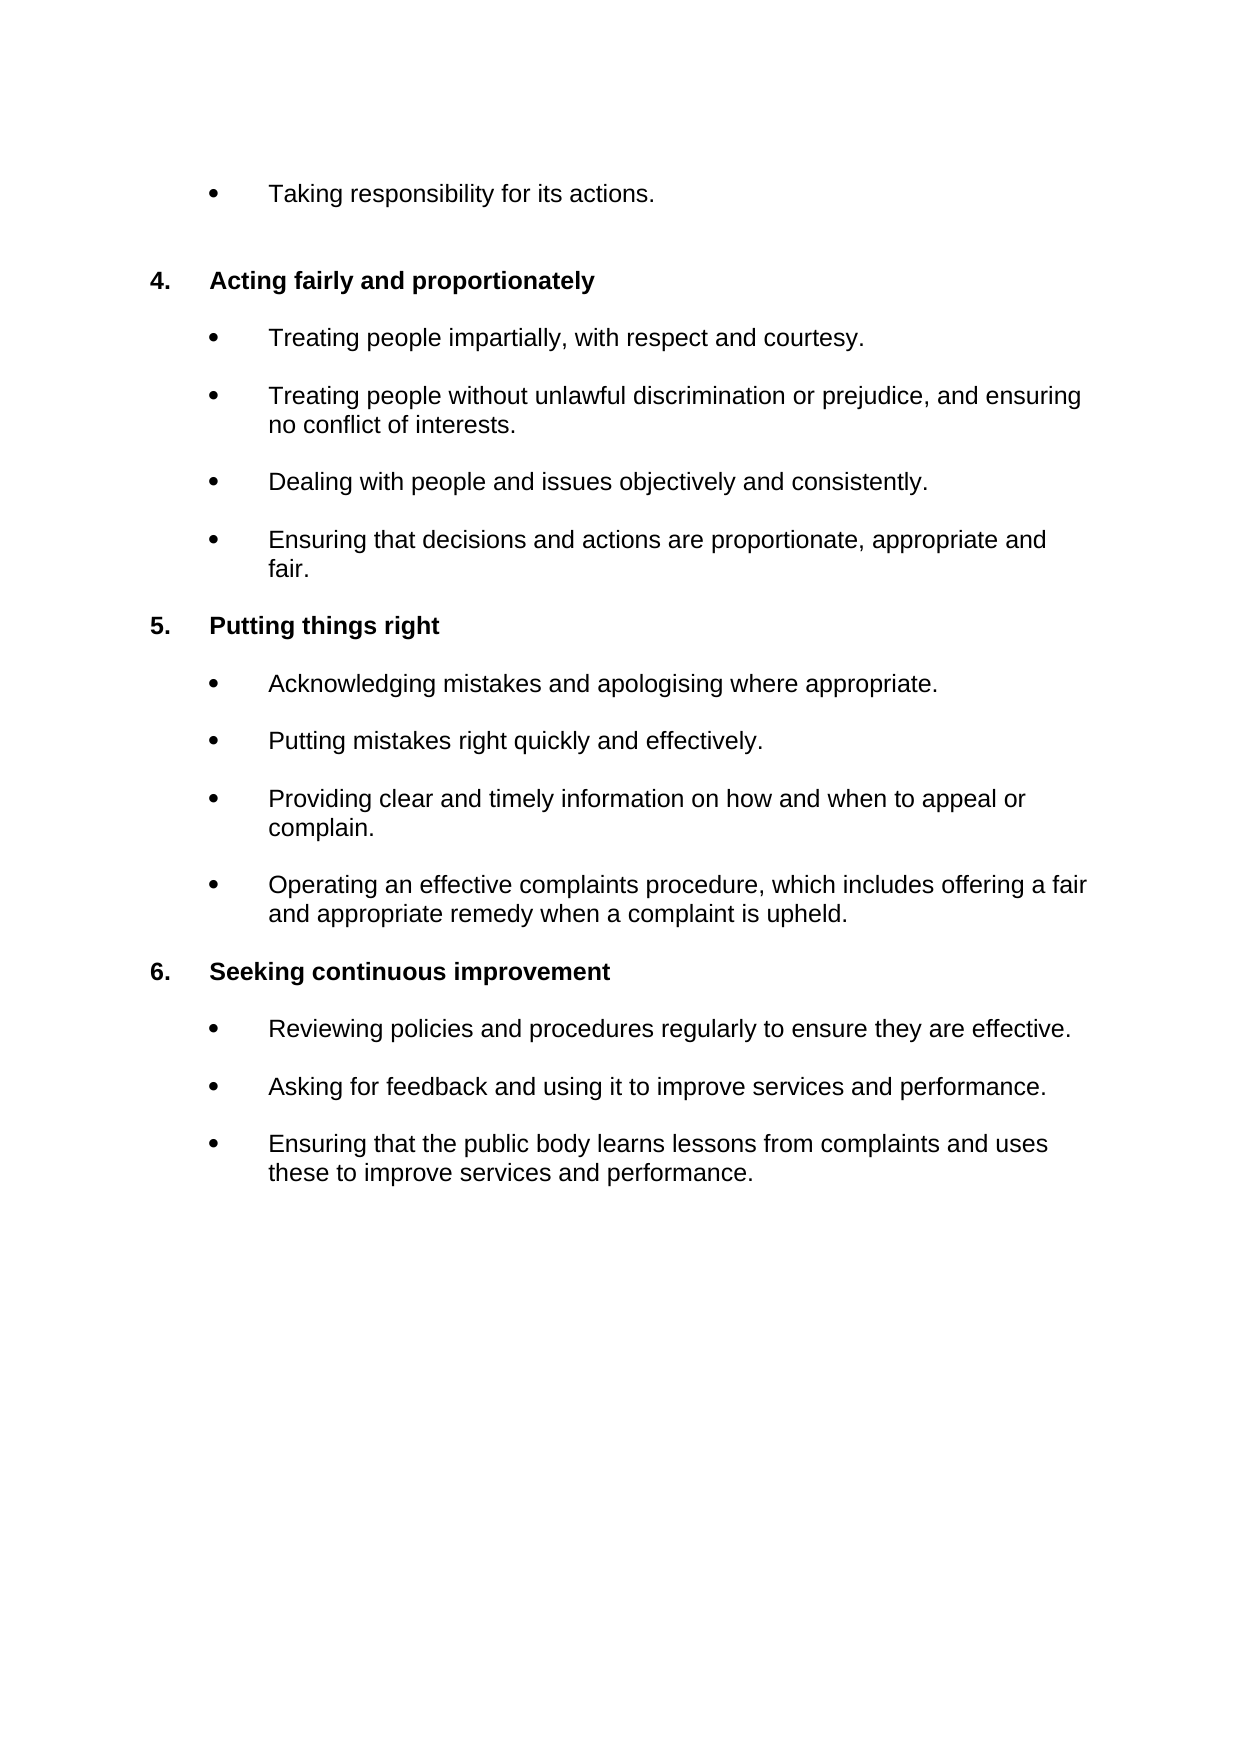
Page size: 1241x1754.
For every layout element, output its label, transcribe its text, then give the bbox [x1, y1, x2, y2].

text 4. Acting fairly and proportionately [150, 266, 1090, 294]
list Ensuring that the public body learns lessons from complaints and uses these to improve services and performance. [209, 1129, 1090, 1187]
list Acknowledging mistakes and apologising where appropriate. [209, 669, 1090, 698]
list Operating an effective complaints procedure, which includes offering a fair and appropriate remedy when a complaint is upheld. [209, 870, 1090, 928]
list Putting mistakes right quickly and effectively. [209, 726, 1090, 755]
list Reviewing policies and procedures regularly to ensure they are effective. [209, 1014, 1090, 1043]
list Providing clear and timely information on how and when to appeal or complain. [209, 784, 1090, 842]
list Asking for feedback and using it to improve services and performance. [209, 1072, 1090, 1101]
text 6. Seeking continuous improvement [150, 957, 1090, 985]
text 5. Putting things right [150, 611, 1090, 640]
list Taking responsibility for its actions. [209, 179, 1090, 208]
list Treating people without unlawful discrimination or prejudice, and ensuring no conflict of interests. [209, 381, 1090, 438]
list Treating people impartially, with respect and courtesy. [209, 323, 1090, 352]
list Dealing with people and issues objectively and consistently. [209, 467, 1090, 496]
list Ensuring that decisions and actions are proportionate, appropriate and fair. [209, 525, 1090, 582]
